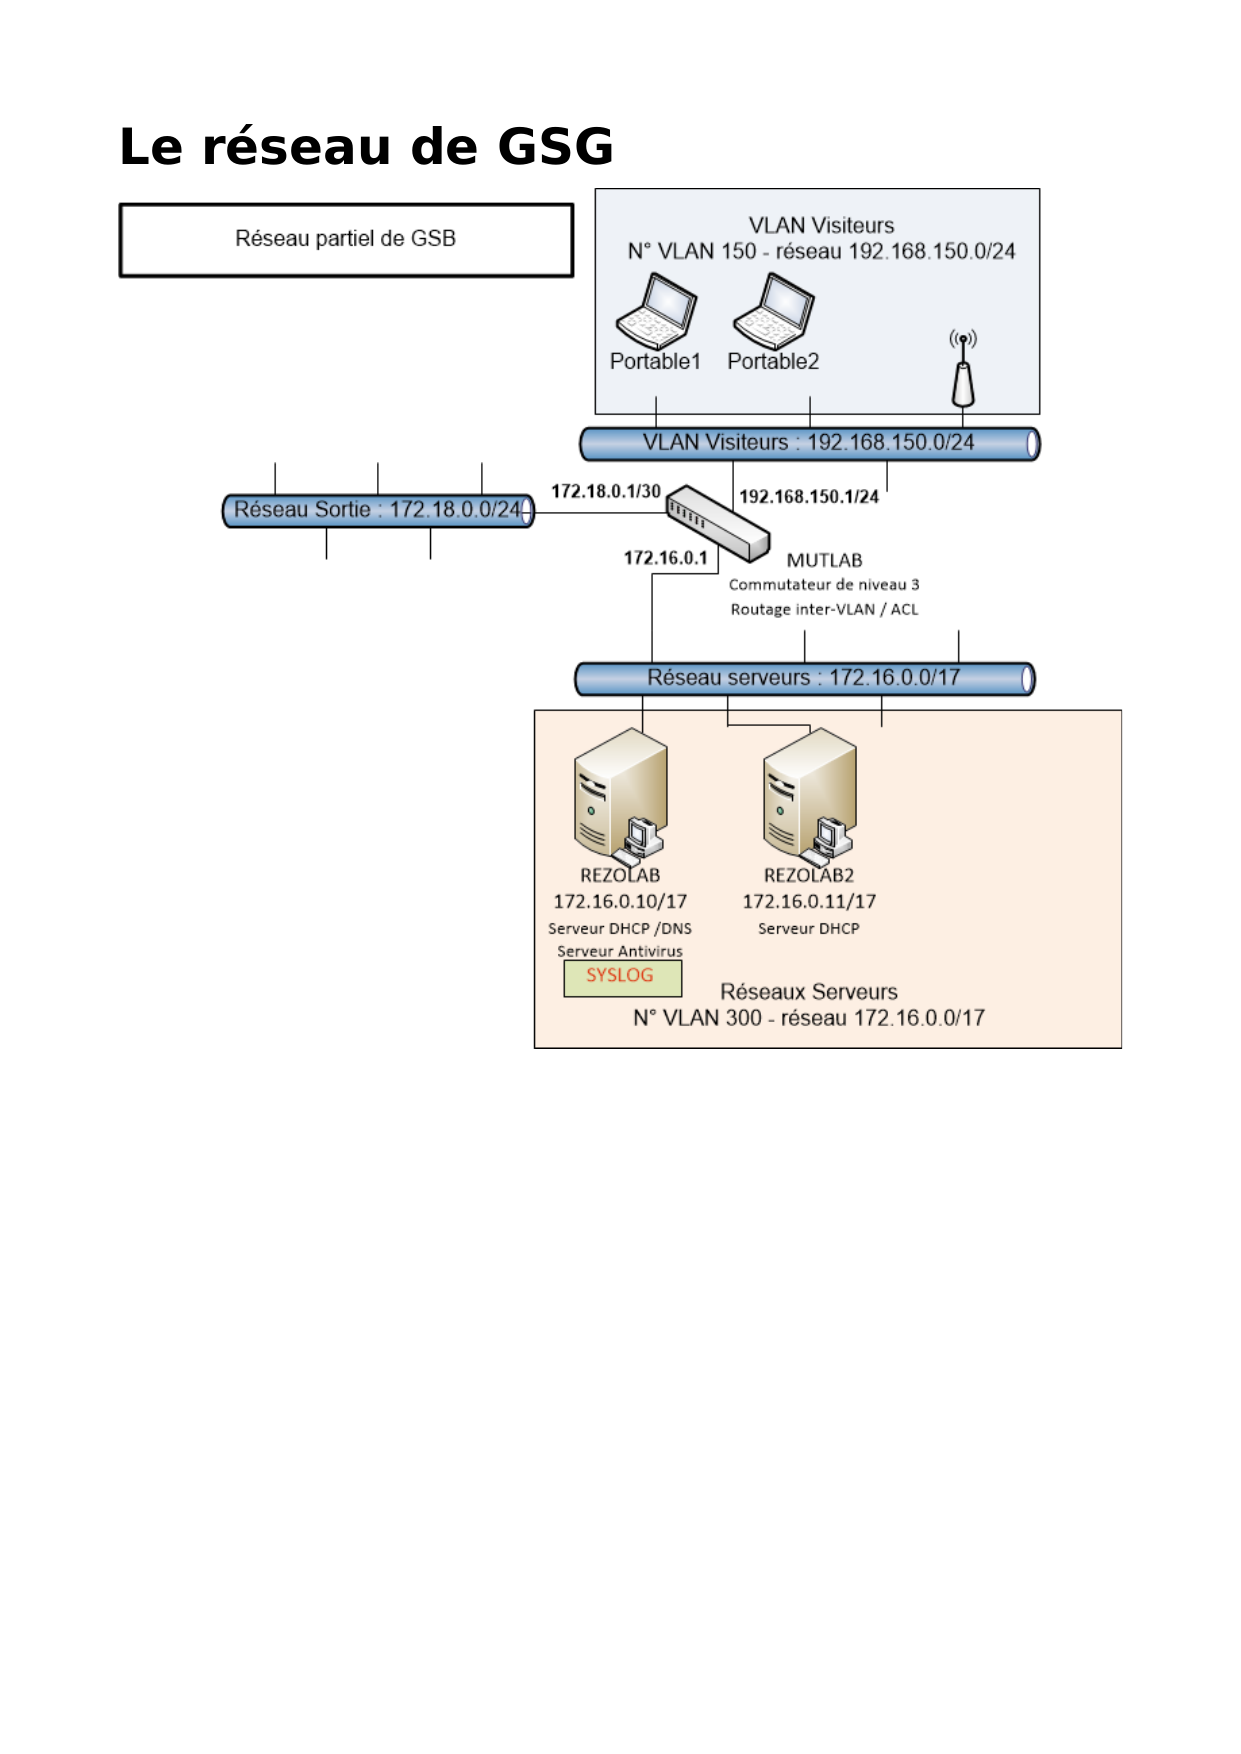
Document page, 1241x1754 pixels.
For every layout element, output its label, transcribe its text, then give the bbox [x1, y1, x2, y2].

picture [118, 188, 1123, 1049]
subtitle Le réseau de GSG [118, 118, 1122, 176]
